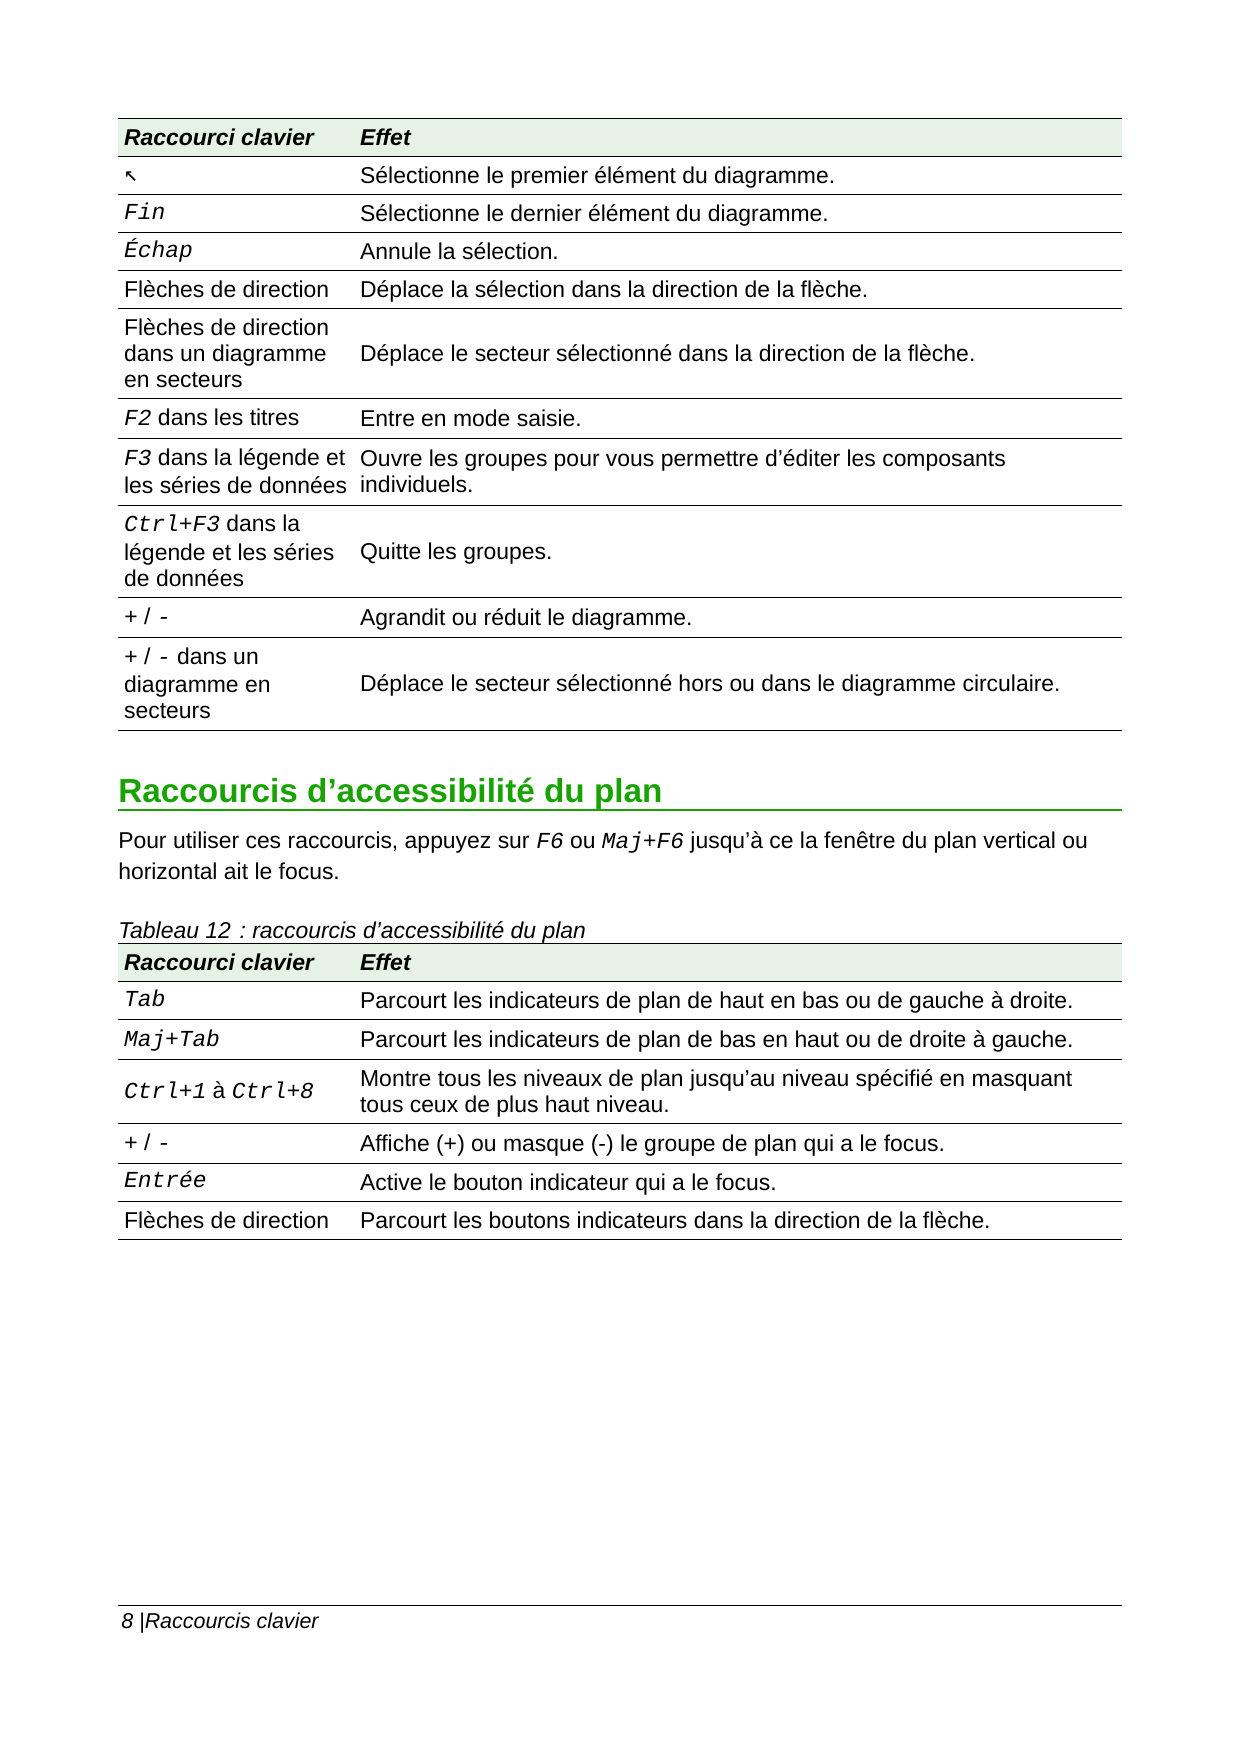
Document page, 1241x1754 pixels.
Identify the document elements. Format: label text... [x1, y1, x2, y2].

table_header Effet [354, 944, 1122, 981]
table_cell ↖ [118, 157, 354, 194]
text Tableau 12 : raccourcis d’accessibilité du plan [118, 913, 1122, 943]
table_cell + / - [118, 598, 354, 637]
table_header Effet [354, 119, 1122, 156]
table_cell Entre en mode saisie. [354, 399, 1122, 438]
table_cell F3 dans la légende et les séries de données [118, 439, 354, 504]
table_cell Maj+Tab [118, 1020, 354, 1059]
table_cell Ctrl+F3 dans la légende et les séries de données [118, 506, 354, 597]
table_cell + / - dans un diagramme en secteurs [118, 638, 354, 729]
table_cell Déplace le secteur sélectionné dans la direction de la flèche. [354, 309, 1122, 398]
table_cell Flèches de direction dans un diagramme en secteurs [118, 309, 354, 398]
table_cell Parcourt les indicateurs de plan de bas en haut ou de droite à gauche. [354, 1020, 1122, 1059]
table_cell Active le bouton indicateur qui a le focus. [354, 1164, 1122, 1201]
table_cell Entrée [118, 1164, 354, 1201]
table_cell Affiche (+) ou masque (-) le groupe de plan qui a le focus. [354, 1124, 1122, 1163]
table_cell Ouvre les groupes pour vous permettre d’éditer les composants individuels. [354, 439, 1122, 504]
table_cell Annule la sélection. [354, 233, 1122, 270]
text Pour utiliser ces raccourcis, appuyez sur F6 ou Maj+F6 jusqu’à ce la fenêtre du plan vertical ou horizontal ait le focus. [118, 826, 1122, 884]
table_header Raccourci clavier [118, 944, 354, 981]
table_cell Flèches de direction [118, 1202, 354, 1239]
table_cell Montre tous les niveaux de plan jusqu’au niveau spécifié en masquant tous ceux de plus haut niveau. [354, 1060, 1122, 1123]
table_cell Agrandit ou réduit le diagramme. [354, 598, 1122, 637]
table_cell Parcourt les boutons indicateurs dans la direction de la flèche. [354, 1202, 1122, 1239]
table_header Raccourci clavier [118, 119, 354, 156]
subtitle Raccourcis d’accessibilité du plan [118, 771, 1122, 809]
table_cell Déplace la sélection dans la direction de la flèche. [354, 271, 1122, 308]
table_cell Ctrl+1 à Ctrl+8 [118, 1060, 354, 1123]
table_cell Déplace le secteur sélectionné hors ou dans le diagramme circulaire. [354, 638, 1122, 729]
table_cell + / - [118, 1124, 354, 1163]
table_cell Sélectionne le dernier élément du diagramme. [354, 195, 1122, 232]
table_cell Fin [118, 195, 354, 232]
table_cell Quitte les groupes. [354, 506, 1122, 597]
table_cell Sélectionne le premier élément du diagramme. [354, 157, 1122, 194]
table_cell Parcourt les indicateurs de plan de haut en bas ou de gauche à droite. [354, 982, 1122, 1019]
table_cell F2 dans les titres [118, 399, 354, 438]
table_cell Échap [118, 233, 354, 270]
table_cell Tab [118, 982, 354, 1019]
table_cell Flèches de direction [118, 271, 354, 308]
